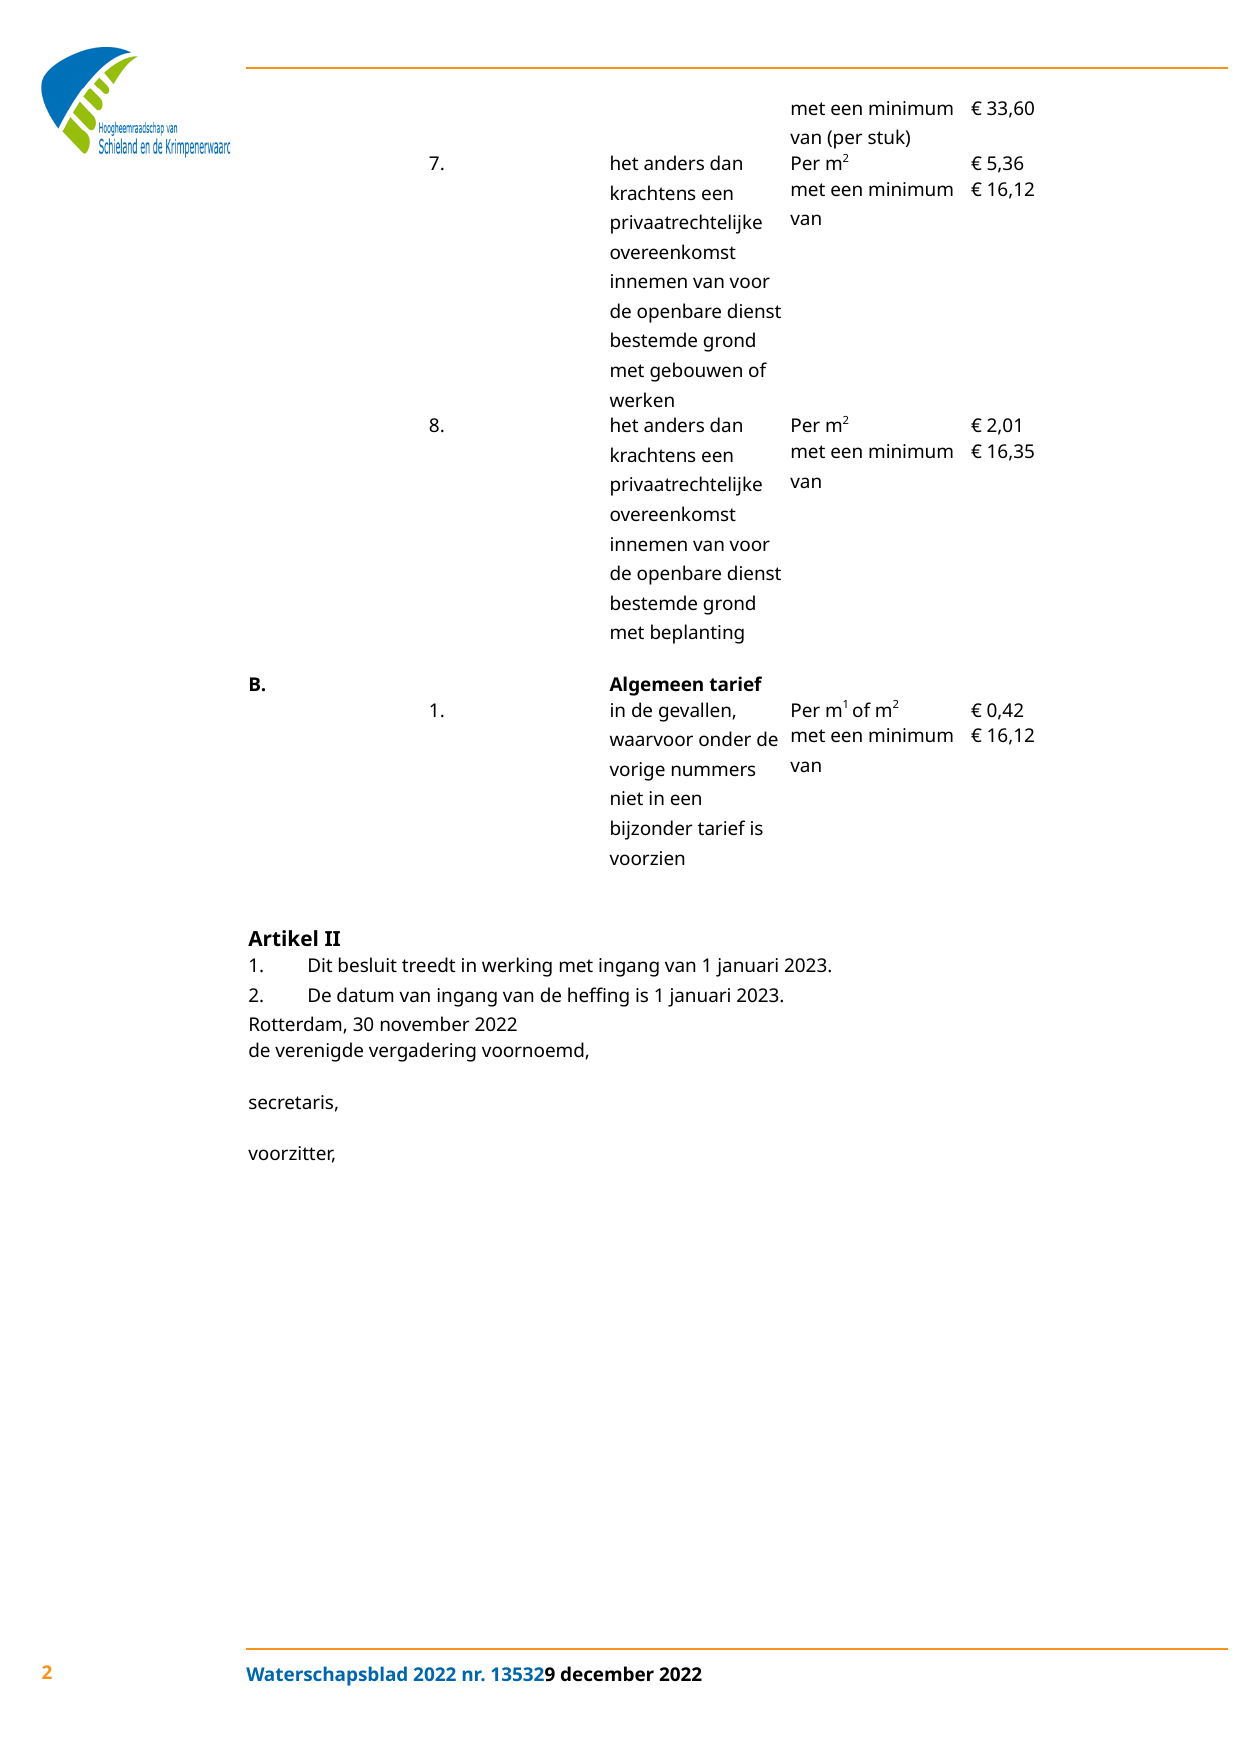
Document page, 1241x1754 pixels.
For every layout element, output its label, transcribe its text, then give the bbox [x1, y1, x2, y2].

text secretaris, [248, 1089, 1152, 1114]
table_cell [609, 95, 790, 150]
table_cell Per m1 of m2 [790, 697, 971, 722]
table_cell 7. [429, 150, 609, 412]
table_cell in de gevallen, waarvoor onder de vorige nummers niet in een bijzonder tarief is voorzien [609, 697, 790, 870]
table_cell 8. [429, 413, 609, 645]
table_cell met een minimum van [790, 176, 971, 412]
text voorzitter, [248, 1140, 1152, 1166]
table_cell [429, 671, 609, 697]
table_cell € 2,01 [971, 413, 1152, 438]
table_cell B. [248, 671, 429, 697]
table_cell € 16,12 [971, 723, 1152, 870]
table_cell € 5,36 [971, 150, 1152, 176]
table_cell € 16,35 [971, 438, 1152, 645]
table_cell € 0,42 [971, 697, 1152, 722]
text Artikel II [248, 924, 1152, 952]
table_cell [248, 645, 1152, 671]
list De datum van ingang van de heffing is 1 januari 2023. [248, 982, 1152, 1008]
table_cell [429, 95, 609, 150]
table_cell het anders dan krachtens een privaatrechtelijke overeenkomst innemen van voor de openbare dienst bestemde grond met beplanting [609, 413, 790, 645]
table_cell [971, 671, 1152, 697]
picture [41, 47, 231, 172]
table_cell Per m2 [790, 413, 971, 438]
table_cell Algemeen tarief [609, 671, 790, 697]
table_cell met een minimum van [790, 723, 971, 870]
text de verenigde vergadering voornoemd, [248, 1037, 1152, 1063]
table_cell met een minimum van (per stuk) [790, 95, 971, 150]
text Rotterdam, 30 november 2022 [248, 1012, 1152, 1037]
table_cell Per m2 [790, 150, 971, 176]
table_cell het anders dan krachtens een privaatrechtelijke overeenkomst innemen van voor de openbare dienst bestemde grond met gebouwen of werken [609, 150, 790, 412]
table_cell [790, 671, 971, 697]
table_cell [248, 95, 429, 645]
table_cell met een minimum van [790, 438, 971, 645]
list Dit besluit treedt in werking met ingang van 1 januari 2023. [248, 952, 1152, 978]
table_cell 1. [429, 697, 609, 870]
table_cell [248, 697, 429, 870]
table_cell € 33,60 [971, 95, 1152, 150]
table_cell € 16,12 [971, 176, 1152, 412]
